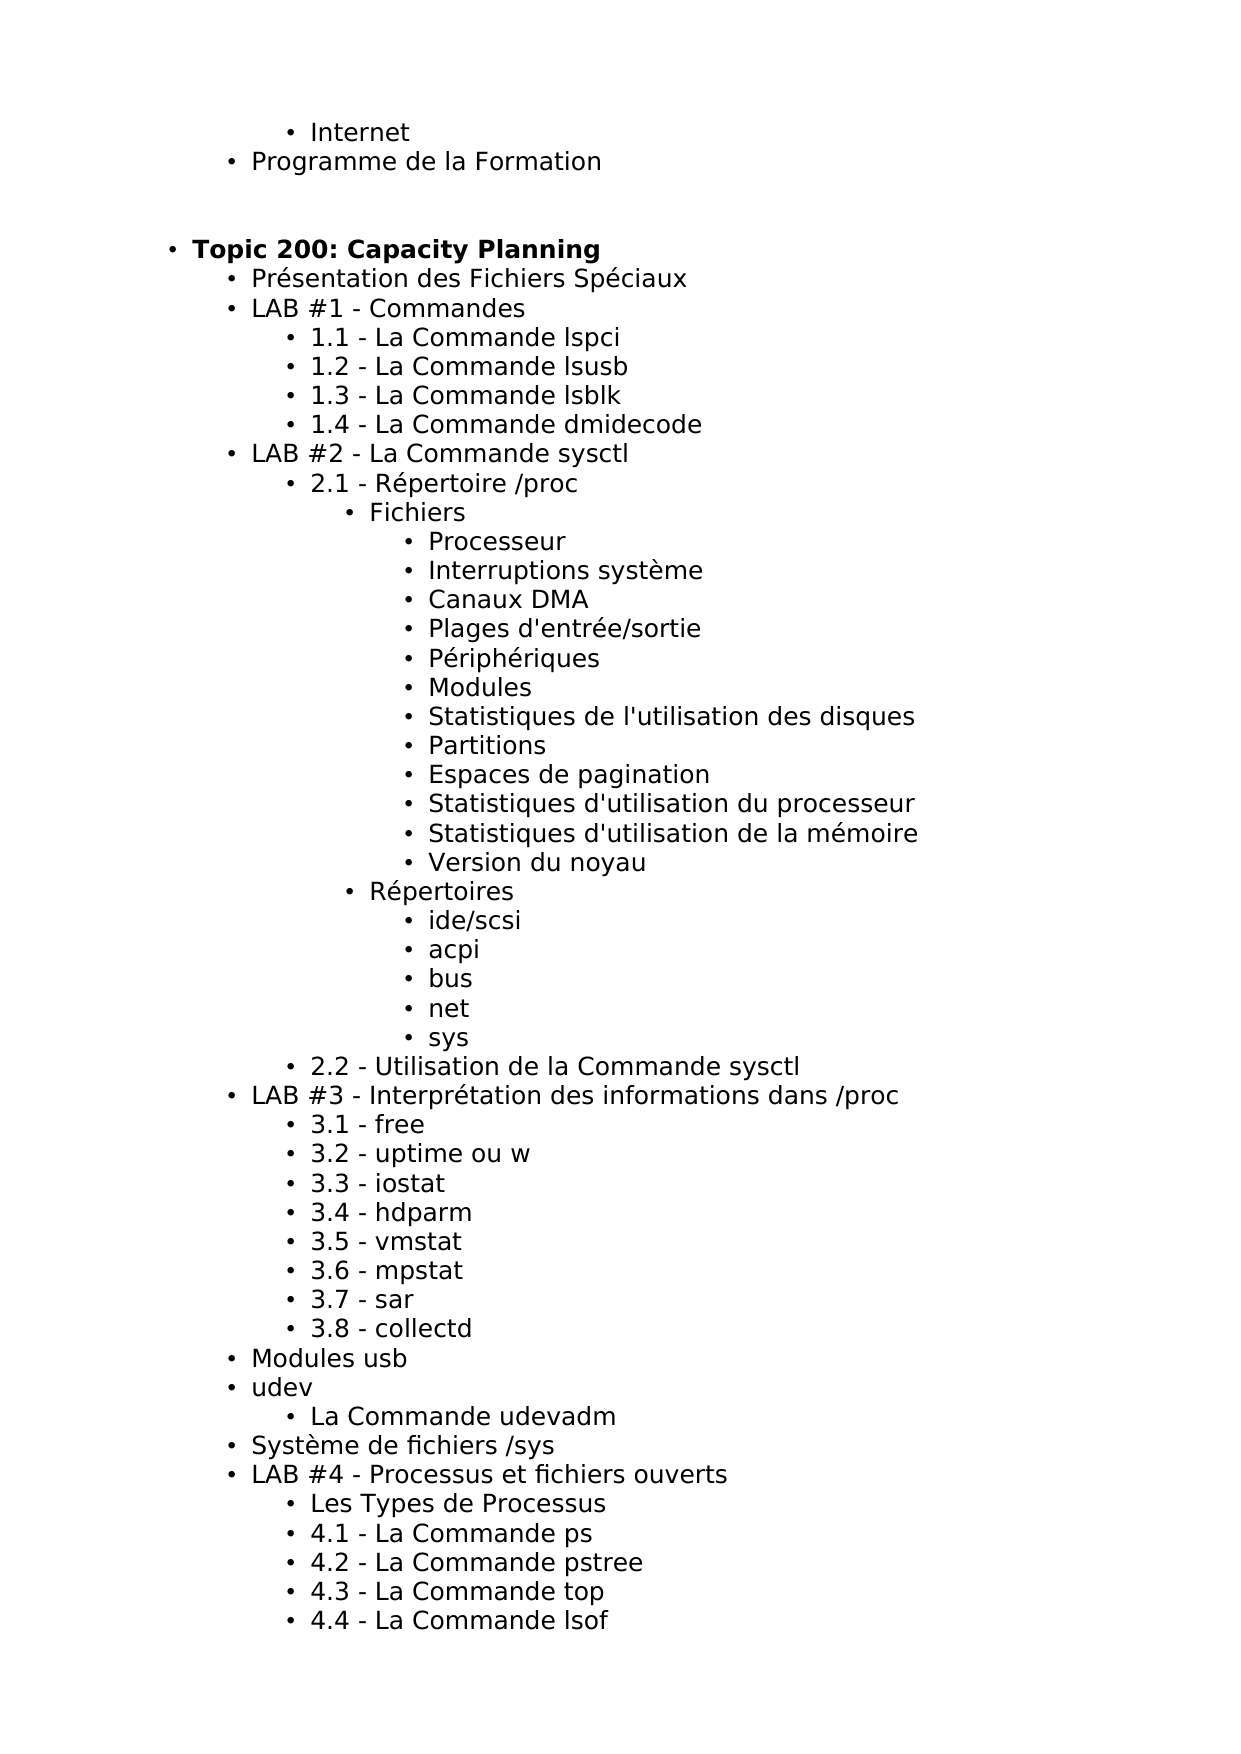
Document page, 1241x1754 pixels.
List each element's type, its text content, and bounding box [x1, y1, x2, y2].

list Système de fichiers /sys [236, 1431, 1122, 1460]
list Modules [413, 673, 1122, 702]
list LAB #4 - Processus et fichiers ouverts [236, 1460, 1122, 1489]
list 4.4 - La Commande lsof [295, 1606, 1122, 1635]
list Processeur [413, 527, 1122, 556]
list Répertoires [354, 877, 1122, 906]
list Les Types de Processus [295, 1489, 1122, 1519]
list LAB #3 - Interprétation des informations dans /proc [236, 1081, 1122, 1110]
list 3.2 - uptime ou w [295, 1139, 1122, 1169]
list 4.3 - La Commande top [295, 1577, 1122, 1606]
list 2.1 - Répertoire /proc [295, 469, 1122, 498]
list Canaux DMA [413, 585, 1122, 614]
list 3.4 - hdparm [295, 1198, 1122, 1227]
list Statistiques d'utilisation du processeur [413, 789, 1122, 819]
list 3.8 - collectd [295, 1314, 1122, 1344]
list udev [236, 1373, 1122, 1402]
list Présentation des Fichiers Spéciaux [236, 264, 1122, 294]
list Version du noyau [413, 848, 1122, 877]
list sys [413, 1023, 1122, 1052]
list 3.7 - sar [295, 1285, 1122, 1314]
list LAB #2 - La Commande sysctl [236, 439, 1122, 469]
list 4.1 - La Commande ps [295, 1519, 1122, 1548]
list 3.1 - free [295, 1110, 1122, 1139]
list Espaces de pagination [413, 760, 1122, 789]
list net [413, 994, 1122, 1023]
list 3.3 - iostat [295, 1169, 1122, 1198]
list 4.2 - La Commande pstree [295, 1548, 1122, 1577]
list La Commande udevadm [295, 1402, 1122, 1431]
list 2.2 - Utilisation de la Commande sysctl [295, 1052, 1122, 1081]
list Interruptions système [413, 556, 1122, 585]
list Plages d'entrée/sortie [413, 614, 1122, 644]
list Statistiques de l'utilisation des disques [413, 702, 1122, 731]
list 1.1 - La Commande lspci [295, 323, 1122, 352]
list Programme de la Formation [236, 147, 1122, 176]
list 3.6 - mpstat [295, 1256, 1122, 1285]
list Internet [295, 118, 1122, 147]
list Fichiers [354, 498, 1122, 527]
list acpi [413, 935, 1122, 964]
list 1.2 - La Commande lsusb [295, 352, 1122, 381]
list 1.4 - La Commande dmidecode [295, 410, 1122, 439]
list bus [413, 964, 1122, 994]
list Statistiques d'utilisation de la mémoire [413, 819, 1122, 848]
list Périphériques [413, 644, 1122, 673]
list ide/scsi [413, 906, 1122, 935]
list Partitions [413, 731, 1122, 760]
list Modules usb [236, 1344, 1122, 1373]
list Topic 200: Capacity Planning [177, 235, 1122, 264]
list LAB #1 - Commandes [236, 294, 1122, 323]
list 1.3 - La Commande lsblk [295, 381, 1122, 410]
list 3.5 - vmstat [295, 1227, 1122, 1256]
